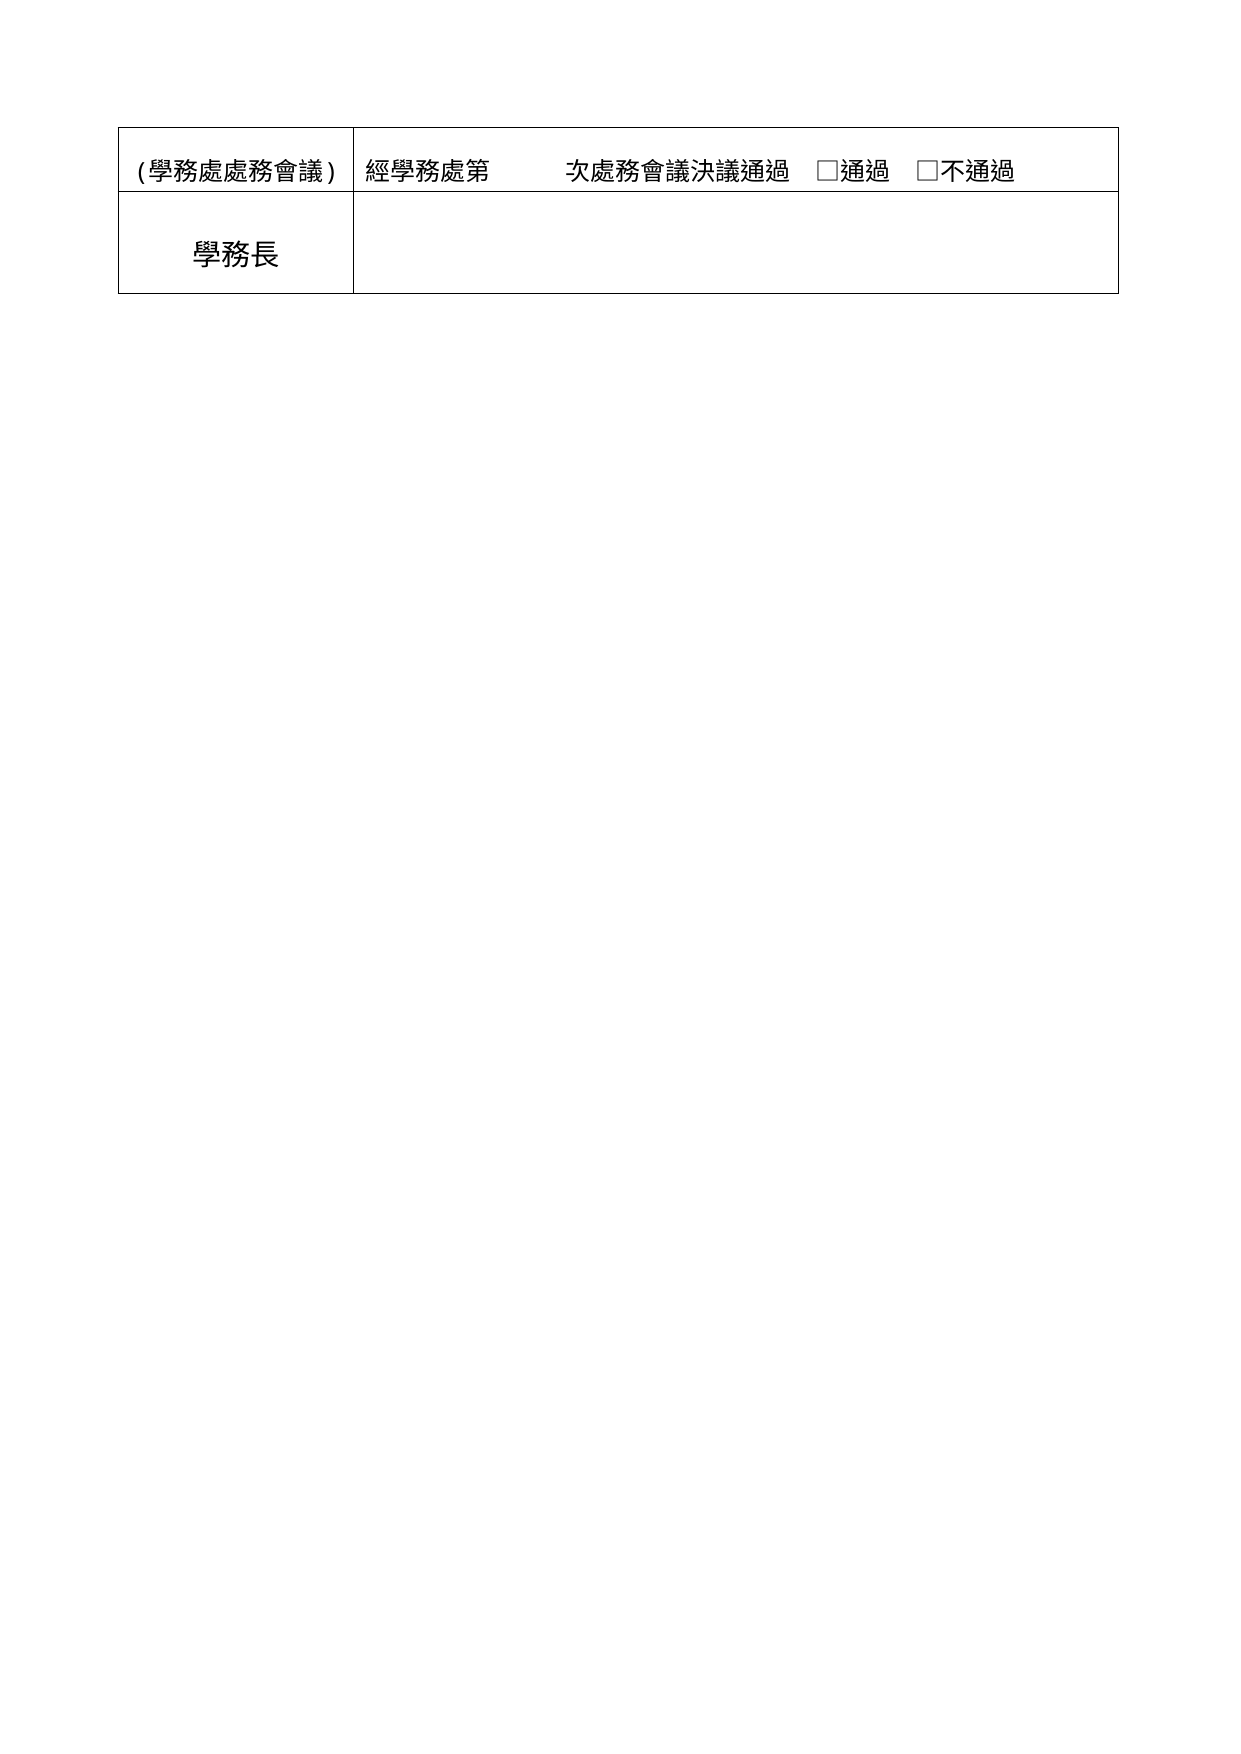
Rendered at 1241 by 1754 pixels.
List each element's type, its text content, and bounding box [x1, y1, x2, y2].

table_cell (學務處處務會議) [119, 128, 353, 191]
table_cell [354, 192, 1118, 293]
table_cell 學務長 [119, 192, 353, 293]
table_cell 經學務處第 次處務會議決議通過 □通過 □不通過 [354, 128, 1118, 191]
